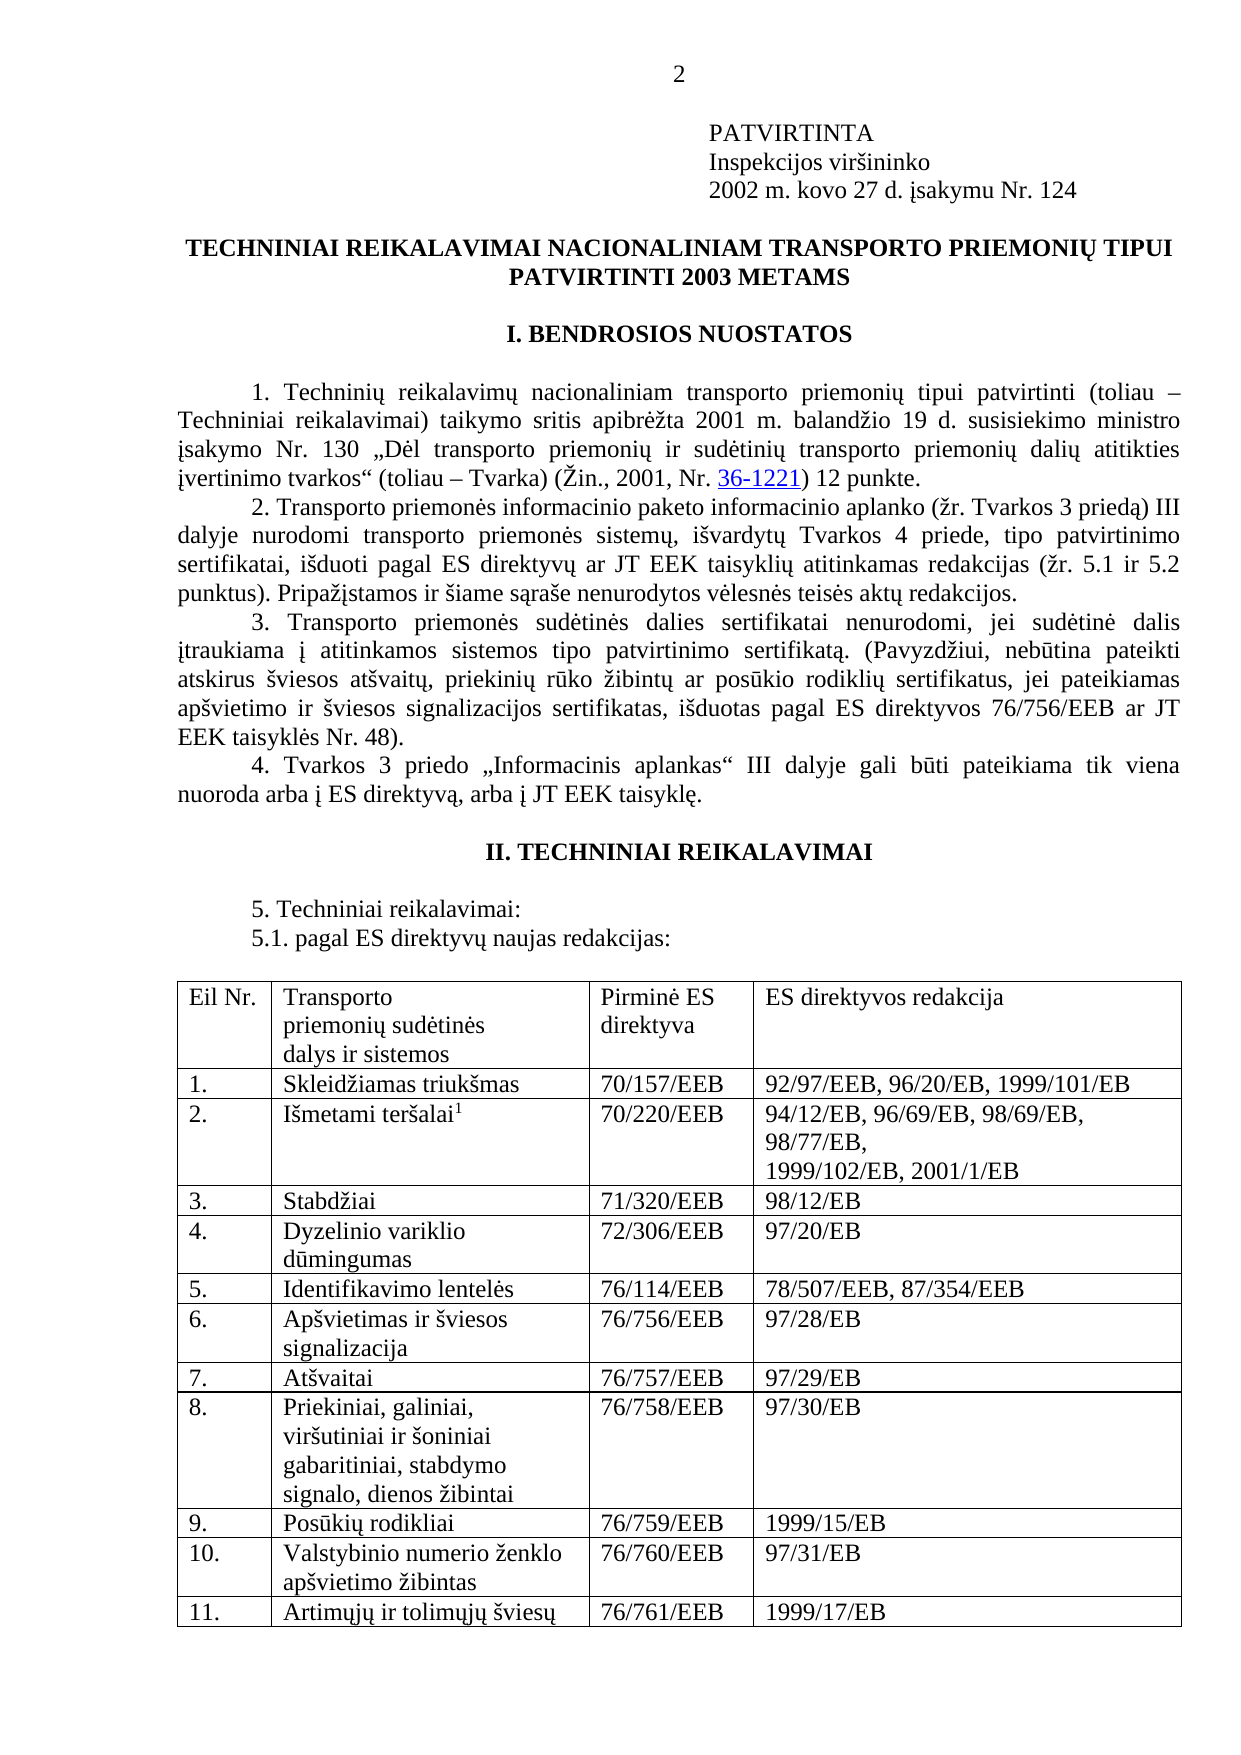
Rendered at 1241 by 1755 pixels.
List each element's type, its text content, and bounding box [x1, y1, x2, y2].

table_cell Valstybinio numerio ženklo apšvietimo žibintas [272, 1538, 589, 1596]
table_header Eil Nr. [178, 982, 271, 1068]
table_cell 97/29/EB [754, 1363, 1181, 1391]
table_cell Identifikavimo lentelės [272, 1274, 589, 1303]
table_cell 1999/15/EB [754, 1509, 1181, 1537]
table_header ES direktyvos redakcija [754, 982, 1181, 1068]
table_cell 76/756/EEB [590, 1304, 753, 1362]
table_cell 76/760/EEB [590, 1538, 753, 1596]
table_cell 72/306/EEB [590, 1216, 753, 1273]
table_cell 70/220/EEB [590, 1099, 753, 1185]
text 5.1. pagal ES direktyvų naujas redakcijas: [177, 923, 1181, 952]
table_cell 9. [178, 1509, 271, 1537]
table_cell 98/12/EB [754, 1186, 1181, 1215]
text 1. Techninių reikalavimų nacionaliniam transporto priemonių tipui patvirtinti (toliau – Techniniai reikalavimai) taikymo sritis apibrėžta 2001 m. balandžio 19 d. susisiekimo ministro įsakymo Nr. 130 „Dėl transporto priemonių ir sudėtinių transporto priemonių dalių atitikties įvertinimo tvarkos“ (toliau – Tvarka) (Žin., 2001, Nr. 36-1221) 12 punkte. [177, 377, 1181, 492]
text 5. Techniniai reikalavimai: [177, 894, 1181, 923]
table_cell 97/28/EB [754, 1304, 1181, 1362]
table_cell 97/20/EB [754, 1216, 1181, 1273]
text TECHNINIAI REIKALAVIMAI NACIONALINIAM TRANSPORTO PRIEMONIŲ TIPUI PATVIRTINTI 2003 METAMS [177, 233, 1181, 291]
table_header Transporto priemonių sudėtinės dalys ir sistemos [272, 982, 589, 1068]
table_cell Apšvietimas ir šviesos signalizacija [272, 1304, 589, 1362]
table_cell 71/320/EEB [590, 1186, 753, 1215]
table_cell 70/157/EEB [590, 1069, 753, 1098]
table_cell 8. [178, 1393, 271, 1507]
table_cell 10. [178, 1538, 271, 1596]
table_cell Išmetami teršalai1 [272, 1099, 589, 1185]
table_cell Stabdžiai [272, 1186, 589, 1215]
table_cell 76/757/EEB [590, 1363, 753, 1391]
table_cell 4. [178, 1216, 271, 1273]
table_cell 76/759/EEB [590, 1509, 753, 1537]
table_cell 76/114/EEB [590, 1274, 753, 1303]
table_cell 2. [178, 1099, 271, 1185]
text I. BENDROSIOS NUOSTATOS [177, 319, 1181, 348]
table_cell 78/507/EEB, 87/354/EEB [754, 1274, 1181, 1303]
table_cell 92/97/EEB, 96/20/EB, 1999/101/EB [754, 1069, 1181, 1098]
table_cell 1. [178, 1069, 271, 1098]
text PATVIRTINTA [177, 118, 1181, 147]
table_cell 76/758/EEB [590, 1393, 753, 1507]
table_cell 7. [178, 1363, 271, 1391]
table_cell Skleidžiamas triukšmas [272, 1069, 589, 1098]
text Inspekcijos viršininko [177, 147, 1181, 176]
table_cell Posūkių rodikliai [272, 1509, 589, 1537]
text 2. Transporto priemonės informacinio paketo informacinio aplanko (žr. Tvarkos 3 priedą) III dalyje nurodomi transporto priemonės sistemų, išvardytų Tvarkos 4 priede, tipo patvirtinimo sertifikatai, išduoti pagal ES direktyvų ar JT EEK taisyklių atitinkamas redakcijas (žr. 5.1 ir 5.2 punktus). Pripažįstamos ir šiame sąraše nenurodytos vėlesnės teisės aktų redakcijos. [177, 492, 1181, 607]
table_cell 11. [178, 1597, 271, 1626]
text 2002 m. kovo 27 d. įsakymu Nr. 124 [177, 176, 1181, 204]
text 3. Transporto priemonės sudėtinės dalies sertifikatai nenurodomi, jei sudėtinė dalis įtraukiama į atitinkamos sistemos tipo patvirtinimo sertifikatą. (Pavyzdžiui, nebūtina pateikti atskirus šviesos atšvaitų, priekinių rūko žibintų ar posūkio rodiklių sertifikatus, jei pateikiamas apšvietimo ir šviesos signalizacijos sertifikatas, išduotas pagal ES direktyvos 76/756/EEB ar JT EEK taisyklės Nr. 48). [177, 607, 1181, 751]
text 4. Tvarkos 3 priedo „Informacinis aplankas“ III dalyje gali būti pateikiama tik viena nuoroda arba į ES direktyvą, arba į JT EEK taisyklę. [177, 751, 1181, 808]
table_cell 76/761/EEB [590, 1597, 753, 1626]
table_cell Priekiniai, galiniai, viršutiniai ir šoniniai gabaritiniai, stabdymo signalo, dienos žibintai [272, 1393, 589, 1507]
table_cell Dyzelinio variklio dūmingumas [272, 1216, 589, 1273]
table_header Pirminė ES direktyva [590, 982, 753, 1068]
table_cell Artimųjų ir tolimųjų šviesų [272, 1597, 589, 1626]
table_cell 5. [178, 1274, 271, 1303]
table_cell 97/31/EB [754, 1538, 1181, 1596]
table_cell 6. [178, 1304, 271, 1362]
table_cell Atšvaitai [272, 1363, 589, 1391]
table_cell 3. [178, 1186, 271, 1215]
table_cell 1999/17/EB [754, 1597, 1181, 1626]
table_cell 94/12/EB, 96/69/EB, 98/69/EB, 98/77/EB, 1999/102/EB, 2001/1/EB [754, 1099, 1181, 1185]
table_cell 97/30/EB [754, 1393, 1181, 1507]
text II. TECHNINIAI REIKALAVIMAI [177, 837, 1181, 866]
